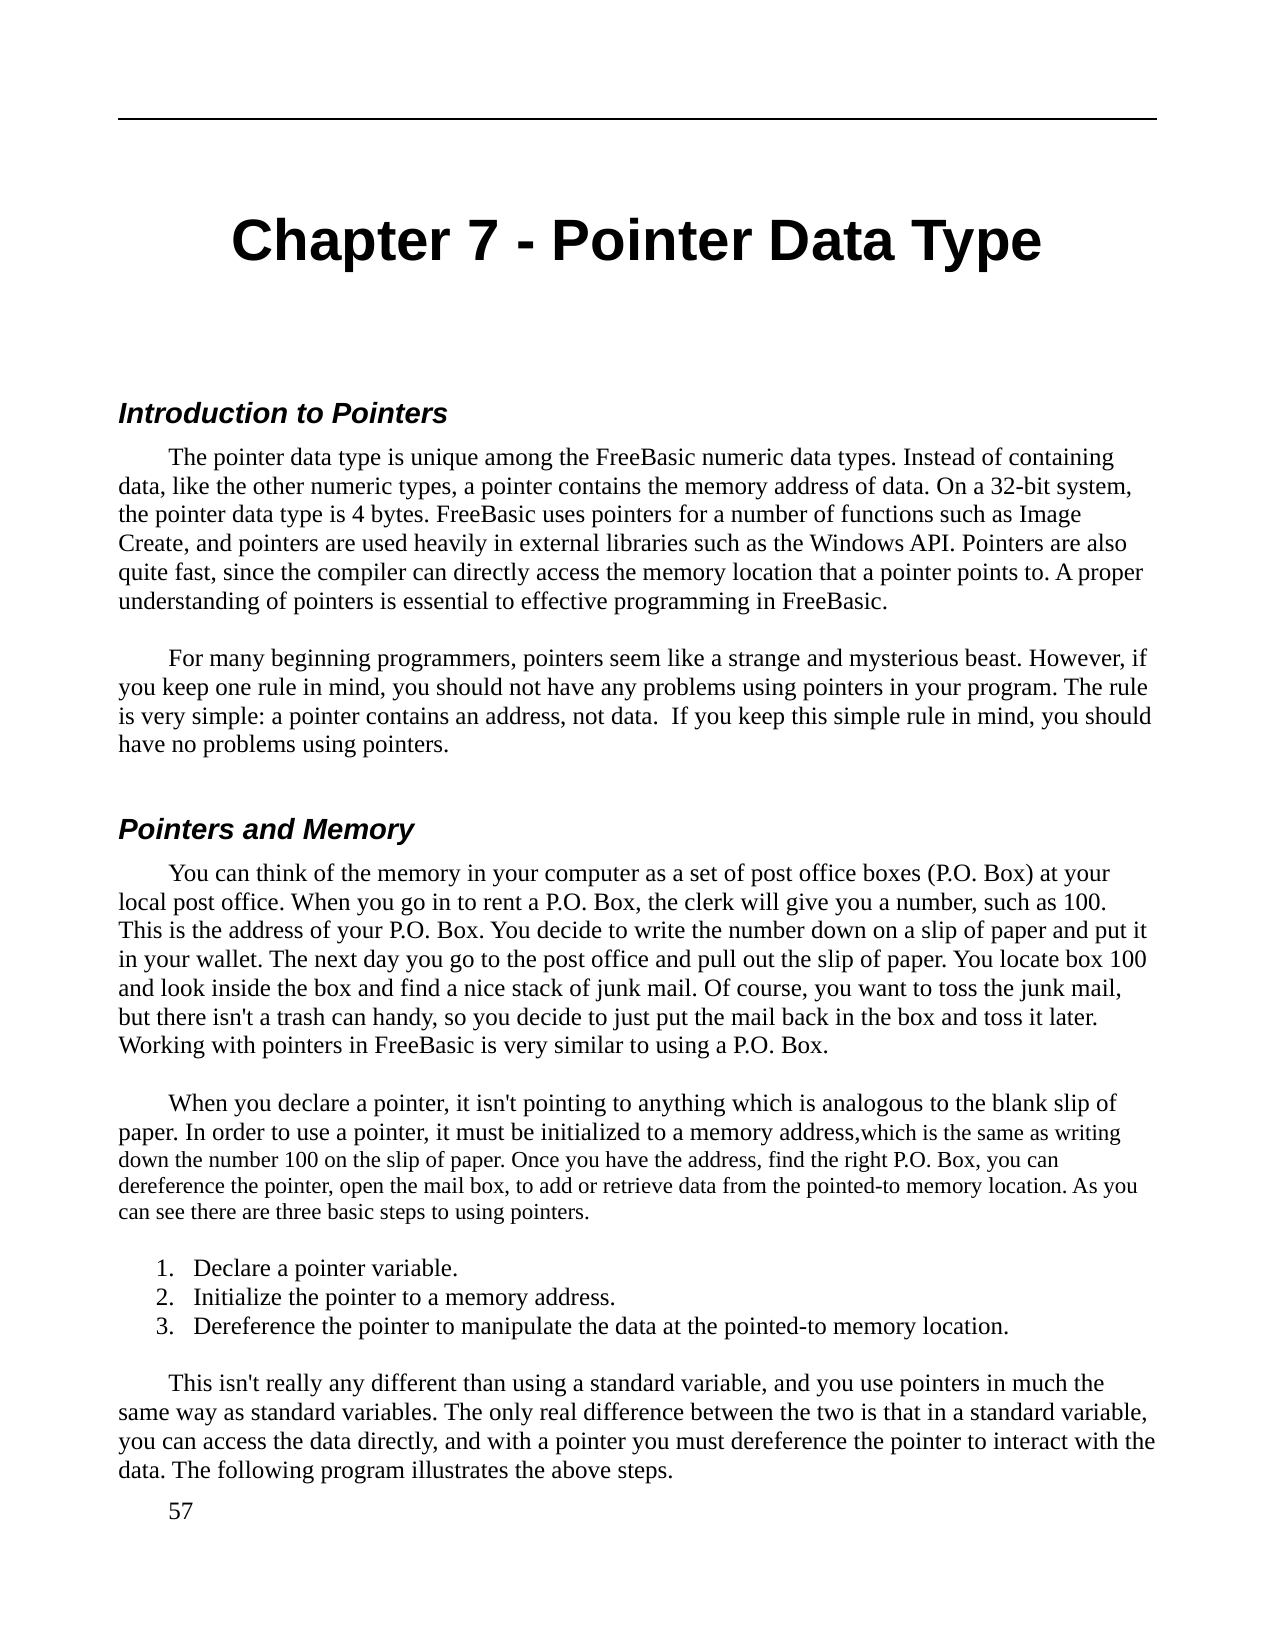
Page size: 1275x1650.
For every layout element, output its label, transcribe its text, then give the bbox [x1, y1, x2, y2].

list Initialize the pointer to a memory address. [156, 1282, 1157, 1311]
text You can think of the memory in your computer as a set of post office boxes (P.O. Box) at your local post office. When you go in to rent a P.O. Box, the clerk will give you a number, such as 100. This is the address of your P.O. Box. You decide to write the number down on a slip of paper and put it in your wallet. The next day you go to the post office and pull out the slip of paper. You locate box 100 and look inside the box and find a nice stack of junk mail. Of course, you want to toss the junk mail, but there isn't a trash can handy, so you decide to just put the mail back in the box and toss it later. Working with pointers in FreeBasic is very similar to using a P.O. Box. [118, 858, 1157, 1059]
list Declare a pointer variable. [156, 1253, 1157, 1282]
text When you declare a pointer, it isn't pointing to anything which is analogous to the blank slip of paper. In order to use a pointer, it must be initialized to a memory address,which is the same as writing down the number 100 on the slip of paper. Once you have the address, find the right P.O. Box, you can dereference the pointer, open the mail box, to add or retrieve data from the pointed-to memory location. As you can see there are three basic steps to using pointers. [118, 1088, 1157, 1225]
subtitle Introduction to Pointers [118, 396, 1157, 429]
text This isn't really any different than using a standard variable, and you use pointers in much the same way as standard variables. The only real difference between the two is that in a standard variable, you can access the data directly, and with a pointer you must dereference the pointer to interact with the data. The following program illustrates the above steps. [118, 1368, 1157, 1483]
subtitle Pointers and Memory [118, 812, 1157, 846]
text The pointer data type is unique among the FreeBasic numeric data types. Instead of containing data, like the other numeric types, a pointer contains the memory address of data. On a 32-bit system, the pointer data type is 4 bytes. FreeBasic uses pointers for a number of functions such as Image Create, and pointers are used heavily in external libraries such as the Windows API. Pointers are also quite fast, since the compiler can directly access the memory location that a pointer points to. A proper understanding of pointers is essential to effective programming in FreeBasic. [118, 442, 1157, 614]
subtitle Chapter 7 - Pointer Data Type [118, 205, 1157, 272]
list Dereference the pointer to manipulate the data at the pointed-to memory location. [156, 1311, 1157, 1340]
text For many beginning programmers, pointers seem like a strange and mysterious beast. However, if you keep one rule in mind, you should not have any problems using pointers in your program. The rule is very simple: a pointer contains an address, not data. If you keep this simple rule in mind, you should have no problems using pointers. [118, 643, 1157, 758]
